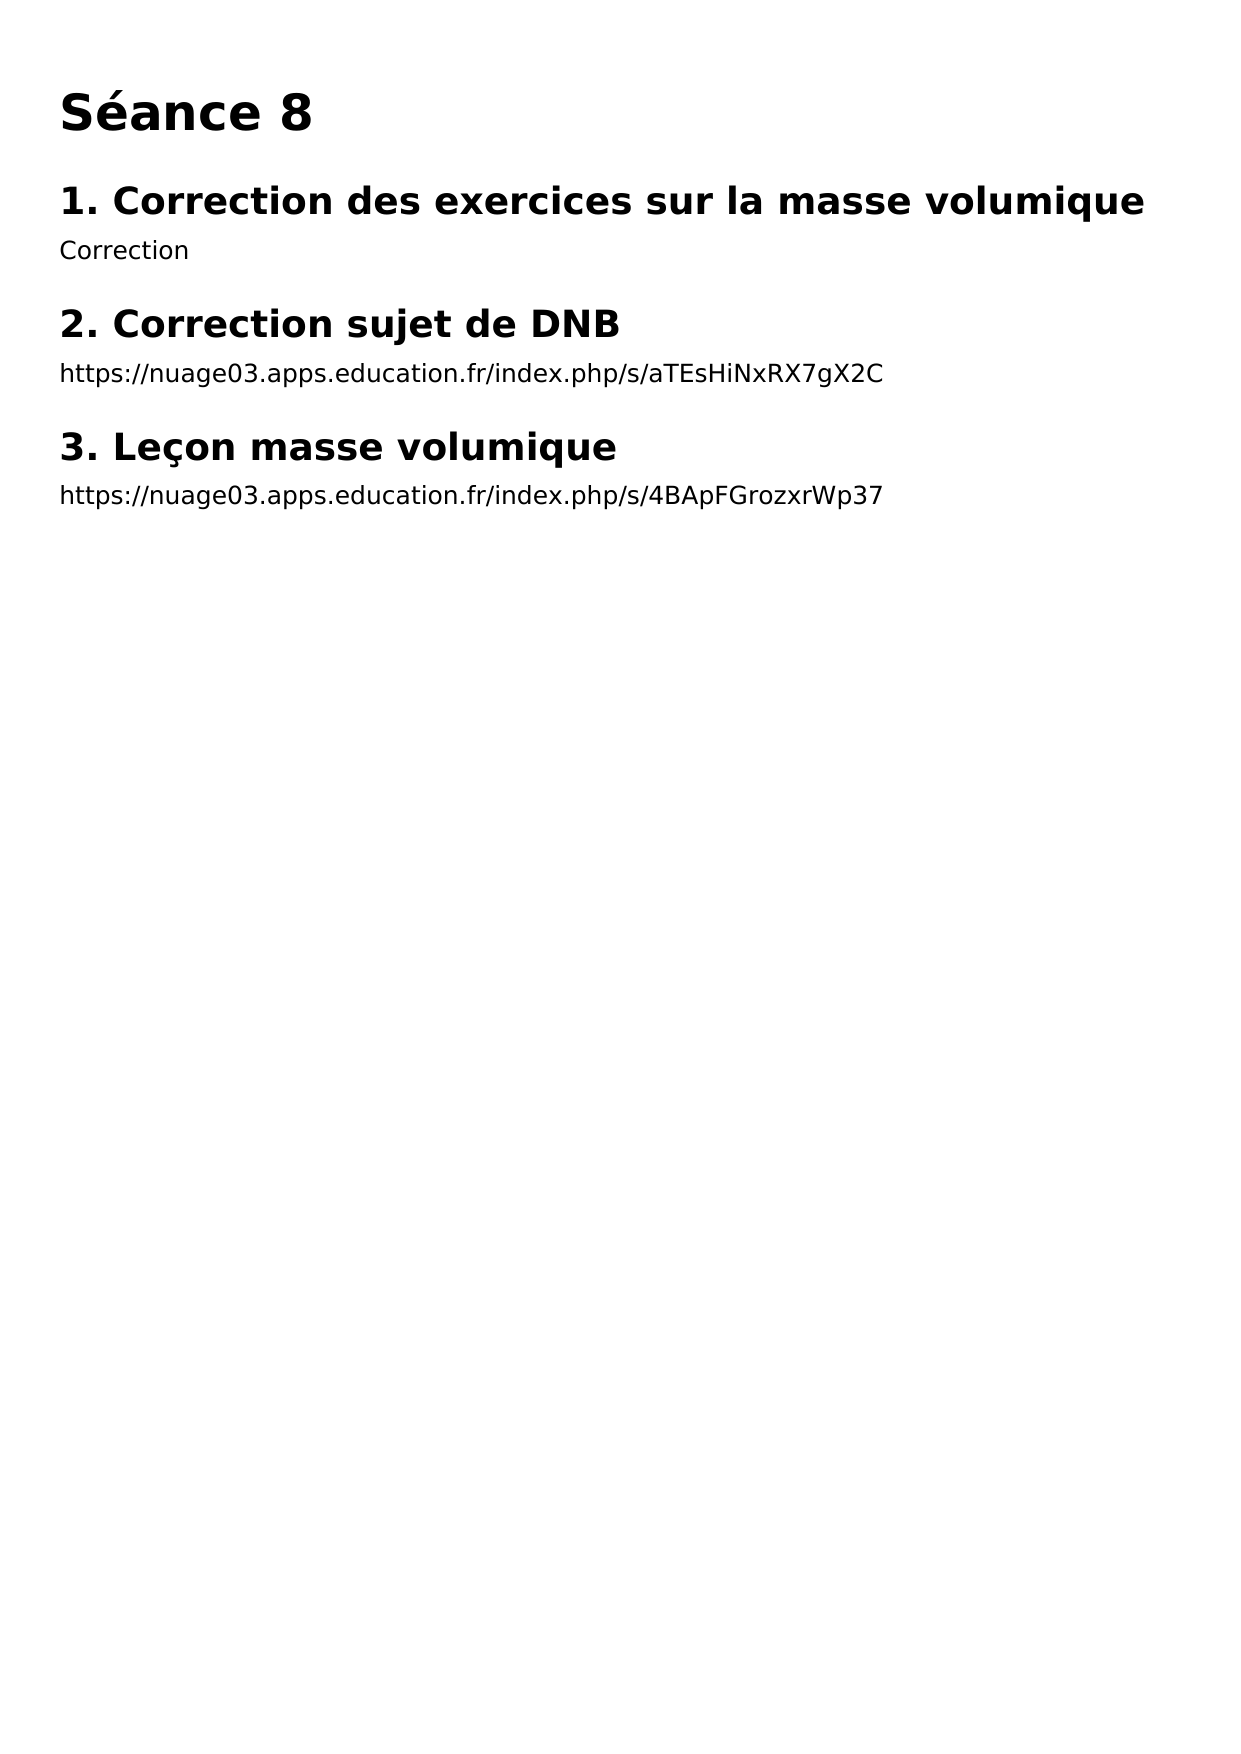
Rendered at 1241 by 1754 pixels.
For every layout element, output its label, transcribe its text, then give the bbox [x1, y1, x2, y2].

subtitle 3. Leçon masse volumique [59, 425, 1181, 469]
text https://nuage03.apps.education.fr/index.php/s/4BApFGrozxrWp37 [59, 482, 1181, 511]
text https://nuage03.apps.education.fr/index.php/s/aTEsHiNxRX7gX2C [59, 359, 1181, 388]
subtitle 1. Correction des exercices sur la masse volumique [59, 180, 1181, 223]
subtitle 2. Correction sujet de DNB [59, 303, 1181, 346]
text Correction [59, 236, 1181, 265]
subtitle Séance 8 [59, 84, 1181, 142]
